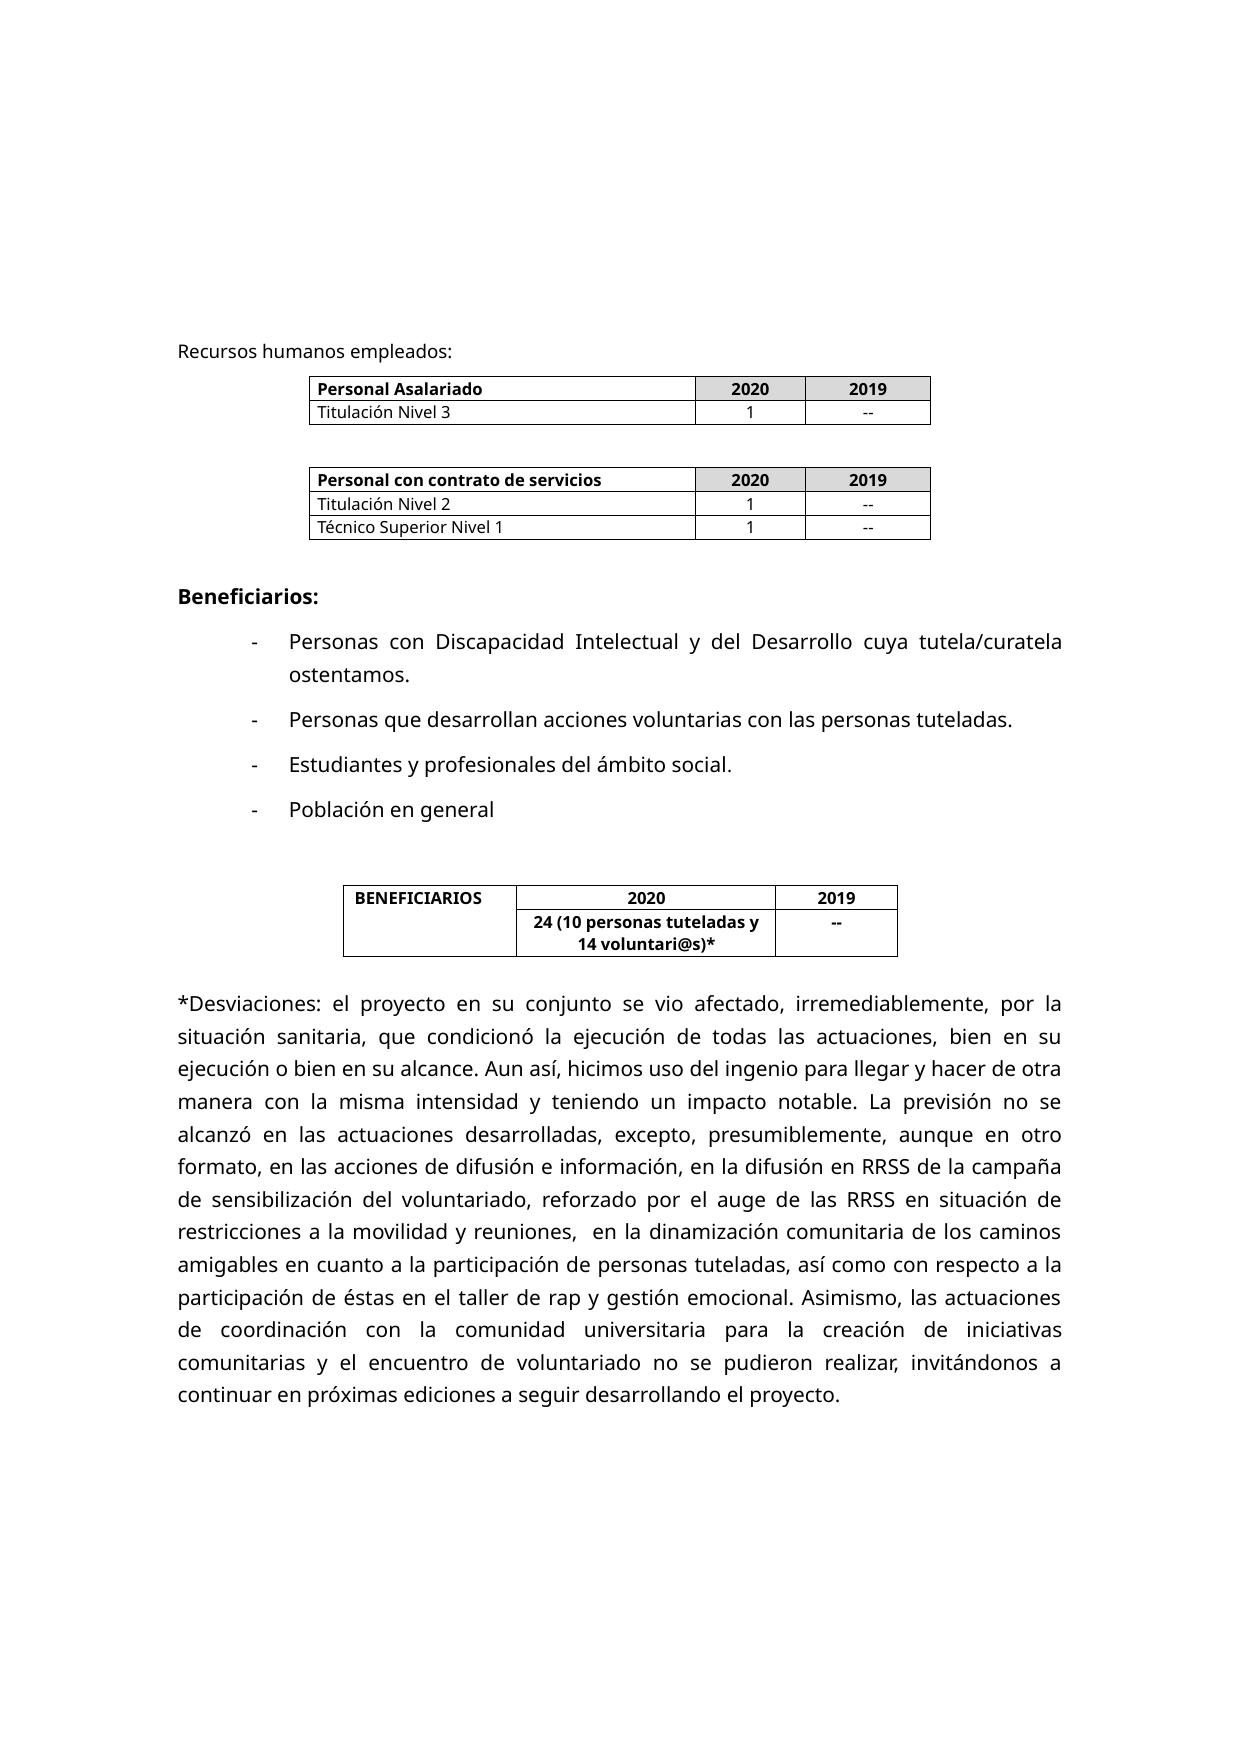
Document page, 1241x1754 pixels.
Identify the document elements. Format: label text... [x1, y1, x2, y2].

list Estudiantes y profesionales del ámbito social. [251, 750, 1063, 778]
table_cell Titulación Nivel 3 [310, 401, 695, 424]
table_cell -- [806, 401, 930, 424]
text Beneficiarios: [177, 582, 1063, 611]
table_header Personal con contrato de servicios [310, 468, 695, 491]
table_cell -- [806, 492, 930, 515]
table_cell 1 [696, 516, 805, 538]
table_header BENEFICIARIOS [344, 886, 516, 956]
table_header 2019 [806, 377, 930, 400]
list Personas con Discapacidad Intelectual y del Desarrollo cuya tutela/curatela ostentamos. [251, 627, 1063, 688]
table_cell 1 [696, 401, 805, 424]
text Recursos humanos empleados: [177, 338, 1063, 363]
table_cell -- [806, 516, 930, 538]
table_header Personal Asalariado [310, 377, 695, 400]
table_cell Técnico Superior Nivel 1 [310, 516, 695, 538]
text *Desviaciones: el proyecto en su conjunto se vio afectado, irremediablemente, por la situación sanitaria, que condicionó la ejecución de todas las actuaciones, bien en su ejecución o bien en su alcance. Aun así, hicimos uso del ingenio para llegar y hacer de otra manera con la misma intensidad y teniendo un impacto notable. La previsión no se alcanzó en las actuaciones desarrolladas, excepto, presumiblemente, aunque en otro formato, en las acciones de difusión e información, en la difusión en RRSS de la campaña de sensibilización del voluntariado, reforzado por el auge de las RRSS en situación de restricciones a la movilidad y reuniones, en la dinamización comunitaria de los caminos amigables en cuanto a la participación de personas tuteladas, así como con respecto a la participación de éstas en el taller de rap y gestión emocional. Asimismo, las actuaciones de coordinación con la comunidad universitaria para la creación de iniciativas comunitarias y el encuentro de voluntariado no se pudieron realizar, invitándonos a continuar en próximas ediciones a seguir desarrollando el proyecto. [177, 989, 1063, 1409]
list Personas que desarrollan acciones voluntarias con las personas tuteladas. [251, 705, 1063, 733]
table_cell 1 [696, 492, 805, 515]
table_header 2020 [696, 377, 805, 400]
table_header 2020 [517, 886, 775, 909]
table_header 2019 [806, 468, 930, 491]
table_cell 24 (10 personas tuteladas y 14 voluntari@s)* [517, 910, 775, 956]
list Población en general [251, 795, 1063, 824]
table_cell -- [776, 910, 897, 956]
table_cell Titulación Nivel 2 [310, 492, 695, 515]
table_header 2020 [696, 468, 805, 491]
table_header 2019 [776, 886, 897, 909]
